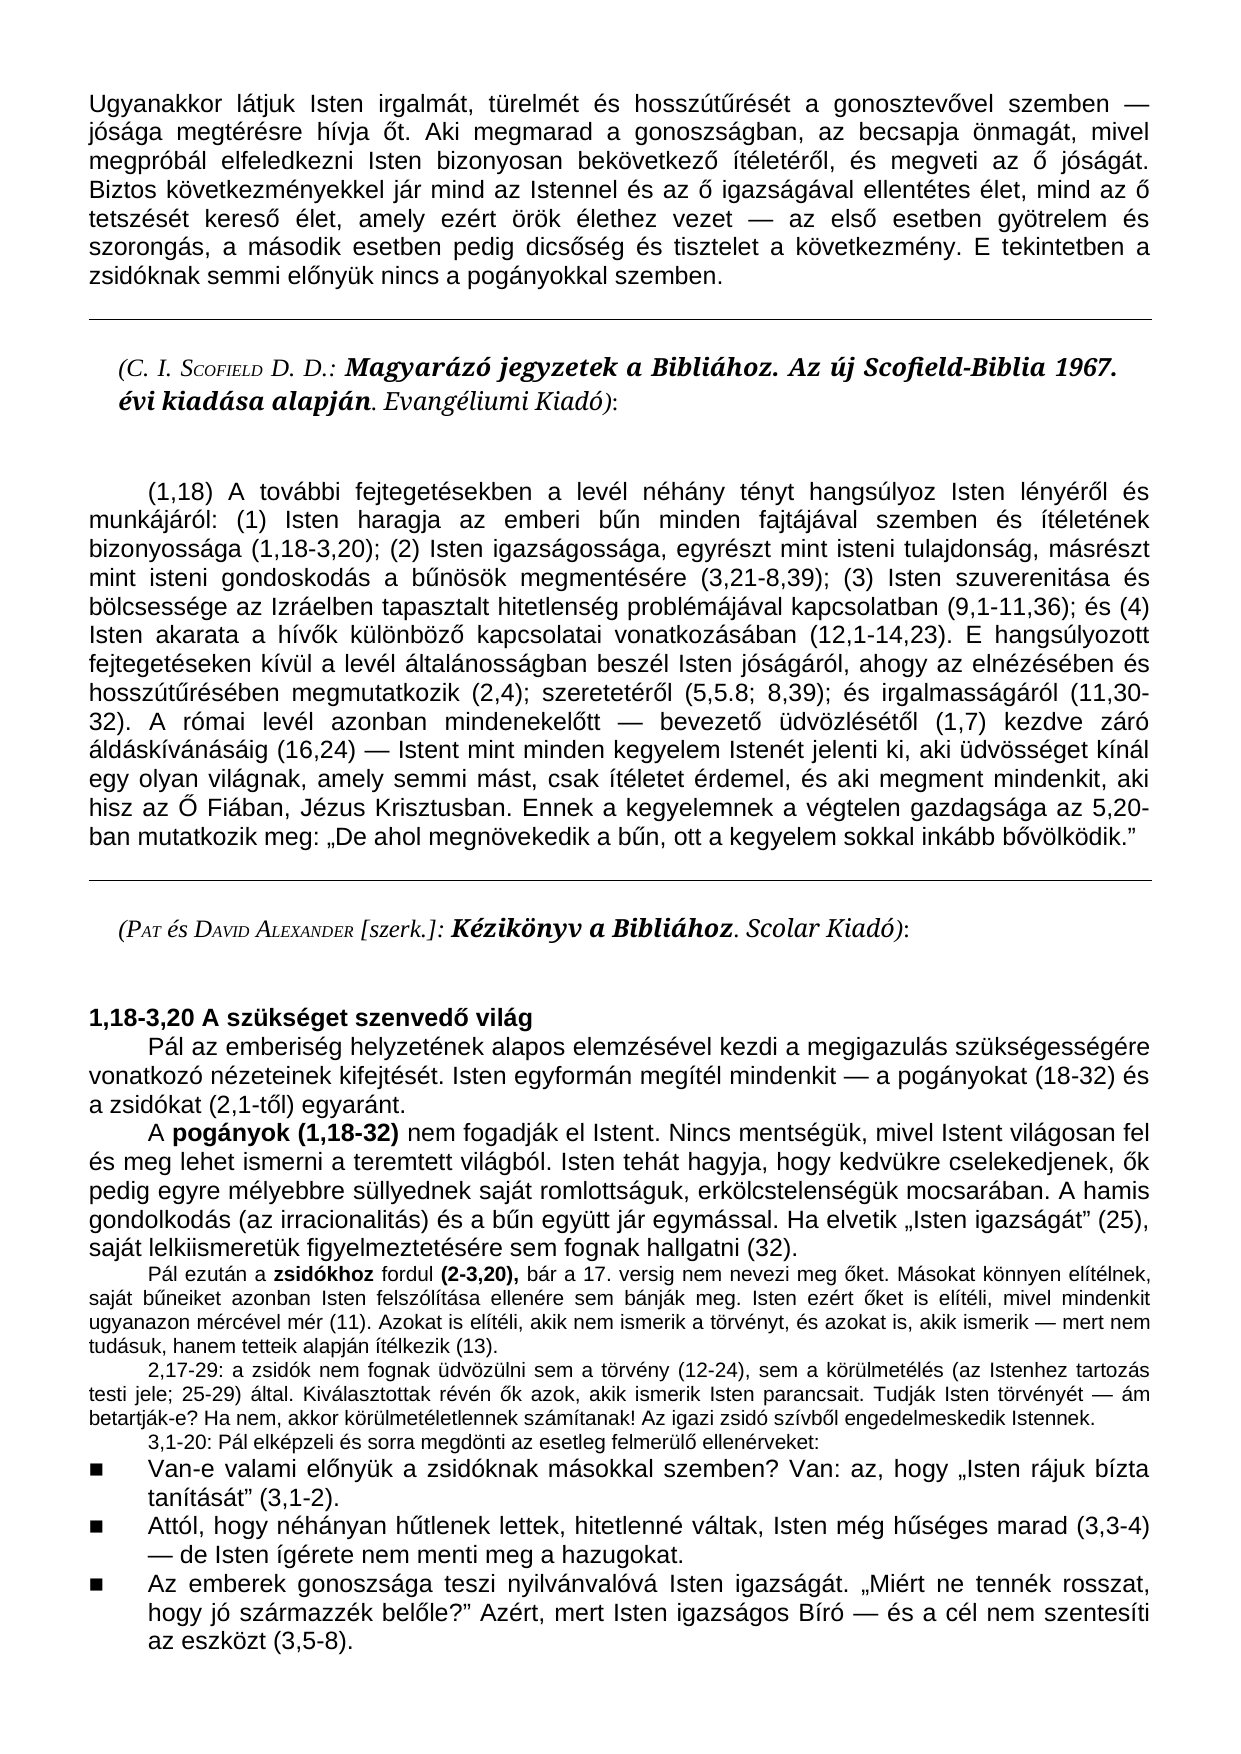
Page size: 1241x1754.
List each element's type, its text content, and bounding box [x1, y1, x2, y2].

text Pál az emberiség helyzetének alapos elemzésével kezdi a megigazulás szükségességére vonatkozó nézeteinek kifejtését. Isten egyformán megítél mindenkit — a pogányokat (18-32) és a zsidókat (2,1-től) egyaránt. [88, 1032, 1152, 1118]
text A pogányok (1,18-32) nem fogadják el Istent. Nincs mentségük, mivel Istent világosan fel és meg lehet ismerni a teremtett világból. Isten tehát hagyja, hogy kedvükre cselekedjenek, ők pedig egyre mélyebbre süllyednek saját romlottságuk, erkölcstelenségük mocsarában. A hamis gondolkodás (az irracionalitás) és a bűn együtt jár egymással. Ha elvetik „Isten igazságát” (25), saját lelkiismeretük figyelmeztetésére sem fognak hallgatni (32). [88, 1118, 1152, 1262]
text Pál ezután a zsidókhoz fordul (2-3,20), bár a 17. versig nem nevezi meg őket. Másokat könnyen elítélnek, saját bűneiket azonban Isten felszólítása ellenére sem bánják meg. Isten ezért őket is elítéli, mivel mindenkit ugyanazon mércével mér (11). Azokat is elítéli, akik nem ismerik a törvényt, és azokat is, akik ismerik — mert nem tudásuk, hanem tetteik alapján ítélkezik (13). [88, 1262, 1152, 1358]
text 2,17-29: a zsidók nem fognak üdvözülni sem a törvény (12-24), sem a körülmetélés (az Istenhez tartozás testi jele; 25-29) által. Kiválasztottak révén ők azok, akik ismerik Isten parancsait. Tudják Isten törvényét — ám betartják‑e? Ha nem, akkor körülmetéletlennek számítanak! Az igazi zsidó szívből engedelmeskedik Istennek. [88, 1358, 1152, 1430]
text (Pat és David Alexander [szerk.]: Kézikönyv a Bibliához. Scolar Kiadó): [88, 881, 1152, 974]
text 3,1-20: Pál elképzeli és sorra megdönti az esetleg felmerülő ellenérveket: [88, 1430, 1152, 1454]
text ■ Van‑e valami előnyük a zsidóknak másokkal szemben? Van: az, hogy „Isten rájuk bízta tanítását” (3,1-2). [88, 1454, 1152, 1511]
text ■ Az emberek gonoszsága teszi nyilvánvalóvá Isten igazságát. „Miért ne tennék rosszat, hogy jó származzék belőle?” Azért, mert Isten igazságos Bíró — és a cél nem szentesíti az eszközt (3,5-8). [88, 1569, 1152, 1655]
text (C. I. Scofield D. D.: Magyarázó jegyzetek a Bibliához. Az új Scofield-Biblia 1967. évi kiadása alapján. Evangéliumi Kiadó): [88, 320, 1152, 447]
text Ugyanakkor látjuk Isten irgalmát, türelmét és hosszútűrését a gonosztevővel szemben — jósága megtérésre hívja őt. Aki megmarad a gonoszságban, az becsapja önmagát, mivel megpróbál elfeledkezni Isten bizonyosan bekövetkező ítéletéről, és megveti az ő jóságát. Biztos következményekkel jár mind az Istennel és az ő igazságával ellentétes élet, mind az ő tetszését kereső élet, amely ezért örök élethez vezet — az első esetben gyötrelem és szorongás, a második esetben pedig dicsőség és tisztelet a következmény. E tekintetben a zsidóknak semmi előnyük nincs a pogányokkal szemben. [88, 88, 1152, 290]
text ■ Attól, hogy néhányan hűtlenek lettek, hitetlenné váltak, Isten még hűséges marad (3,3-4) — de Isten ígérete nem menti meg a hazugokat. [88, 1511, 1152, 1569]
text 1,18-3,20 A szükséget szenvedő világ [88, 1003, 1152, 1032]
text (1,18) A további fejtegetésekben a levél néhány tényt hangsúlyoz Isten lényéről és munkájáról: (1) Isten haragja az emberi bűn minden fajtájával szemben és ítéletének bizonyossága (1,18-3,20); (2) Isten igazságossága, egyrészt mint isteni tulajdonság, másrészt mint isteni gondoskodás a bűnösök megmentésére (3,21-8,39); (3) Isten szuverenitása és bölcsessége az Izráelben tapasztalt hitetlenség problémájával kapcsolatban (9,1-11,36); és (4) Isten akarata a hívők különböző kapcsolatai vonatkozásában (12,1-14,23). E hangsúlyozott fejtegetéseken kívül a levél általánosságban beszél Isten jóságáról, ahogy az elnézésében és hosszútűrésében megmutatkozik (2,4); szeretetéről (5,5.8; 8,39); és irgalmasságáról (11,30-32). A római levél azonban mindenekelőtt — bevezető üdvözlésétől (1,7) kezdve záró áldáskívánásáig (16,24) — Istent mint minden kegyelem Istenét jelenti ki, aki üdvösséget kínál egy olyan világnak, amely semmi mást, csak ítéletet érdemel, és aki megment mindenkit, aki hisz az Ő Fiában, Jézus Krisztusban. Ennek a kegyelemnek a végtelen gazdagsága az 5,20-ban mutatkozik meg: „De ahol megnövekedik a bűn, ott a kegyelem sokkal inkább bővölködik.” [88, 477, 1152, 850]
